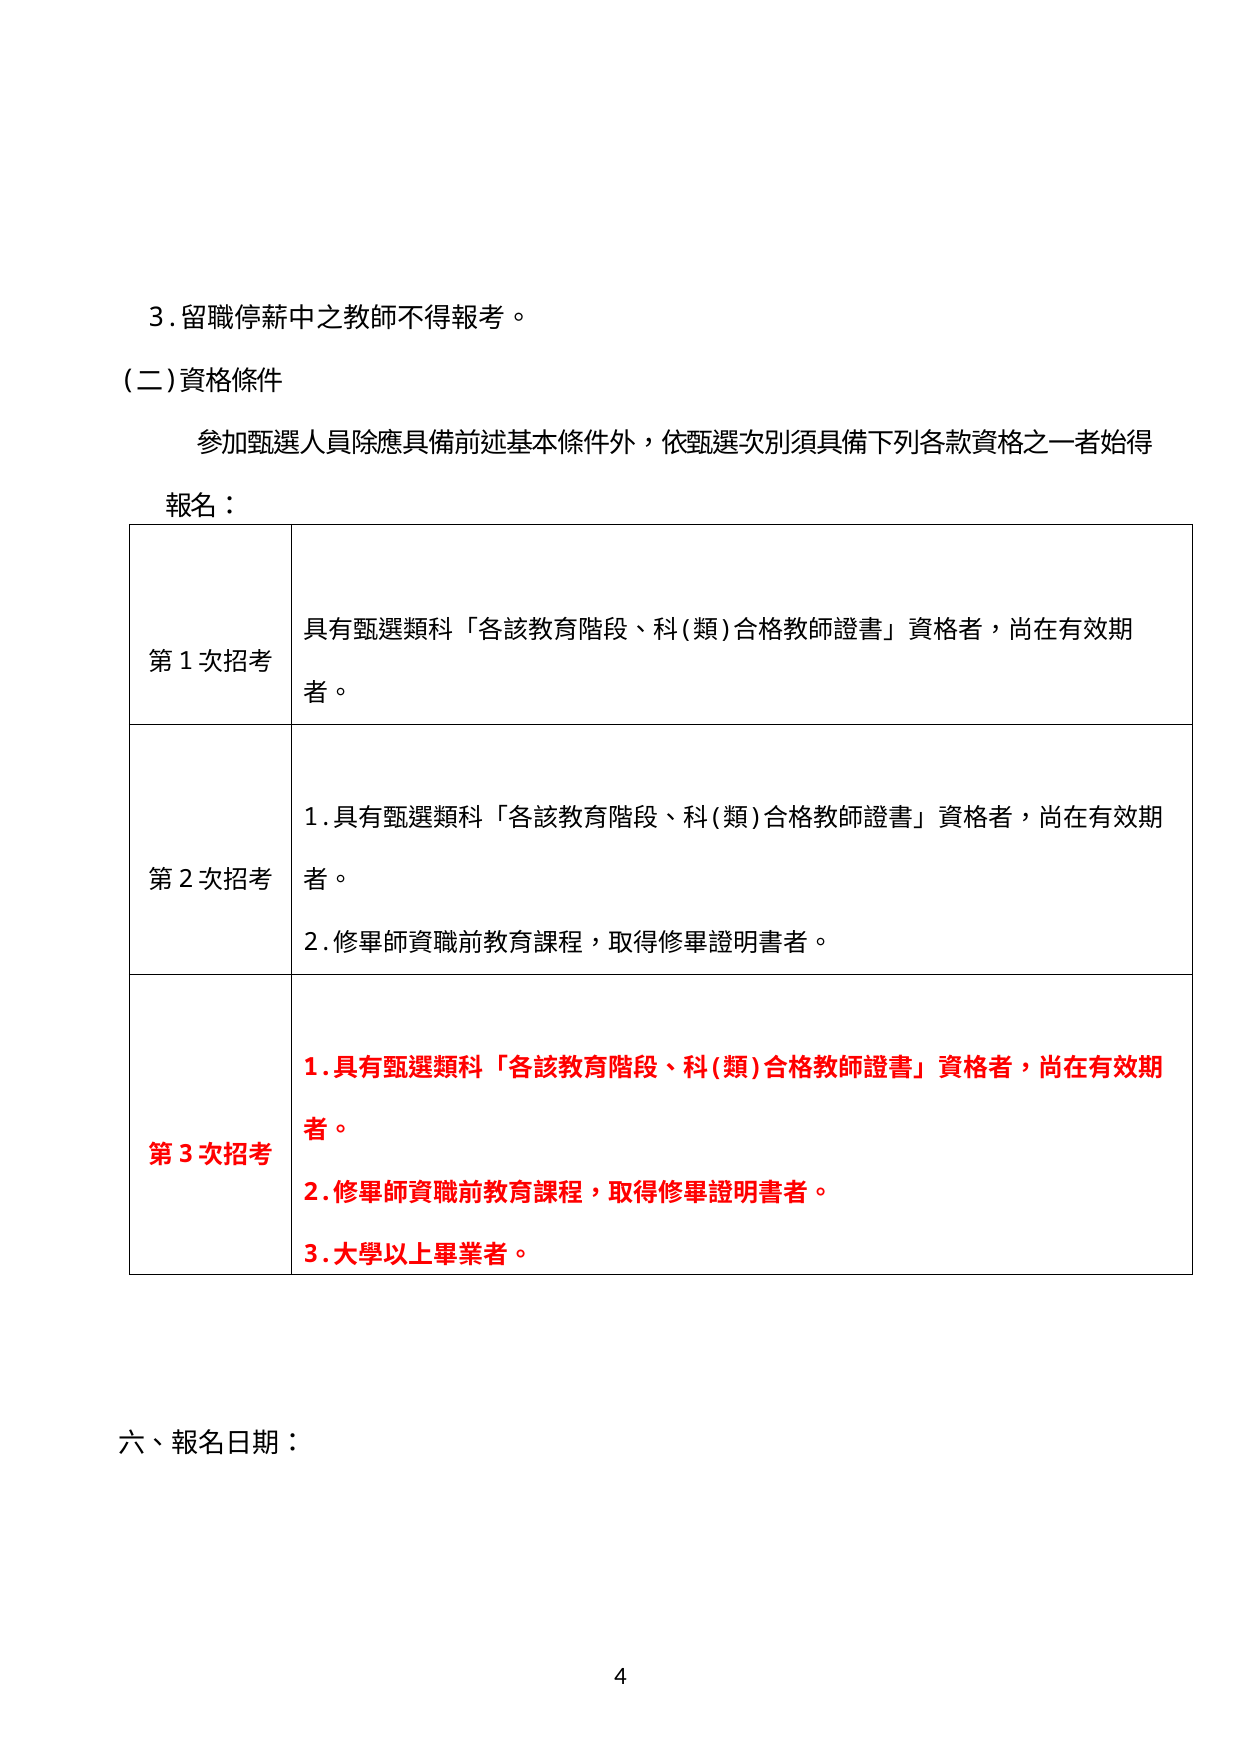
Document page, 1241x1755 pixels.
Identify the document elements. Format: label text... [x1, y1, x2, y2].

text 參加甄選人員除應具備前述基本條件外，依甄選次別須具備下列各款資格之一者始得報名： [119, 399, 1168, 524]
table_cell 第3次招考 [130, 975, 291, 1274]
text (二)資格條件 [119, 336, 1168, 399]
table_header 具有甄選類科「各該教育階段、科(類)合格教師證書」資格者，尚在有效期者。 [292, 525, 1192, 724]
table_cell 第2次招考 [130, 725, 291, 974]
text 六、報名日期： [118, 1399, 1168, 1461]
table_cell 1.具有甄選類科「各該教育階段、科(類)合格教師證書」資格者，尚在有效期者。 2.修畢師資職前教育課程，取得修畢證明書者。 3.大學以上畢業者。 [292, 975, 1192, 1274]
table_cell 1.具有甄選類科「各該教育階段、科(類)合格教師證書」資格者，尚在有效期者。 2.修畢師資職前教育課程，取得修畢證明書者。 [292, 725, 1192, 974]
table_header 第1次招考 [130, 525, 291, 724]
text 3.留職停薪中之教師不得報考。 [115, 274, 1168, 336]
